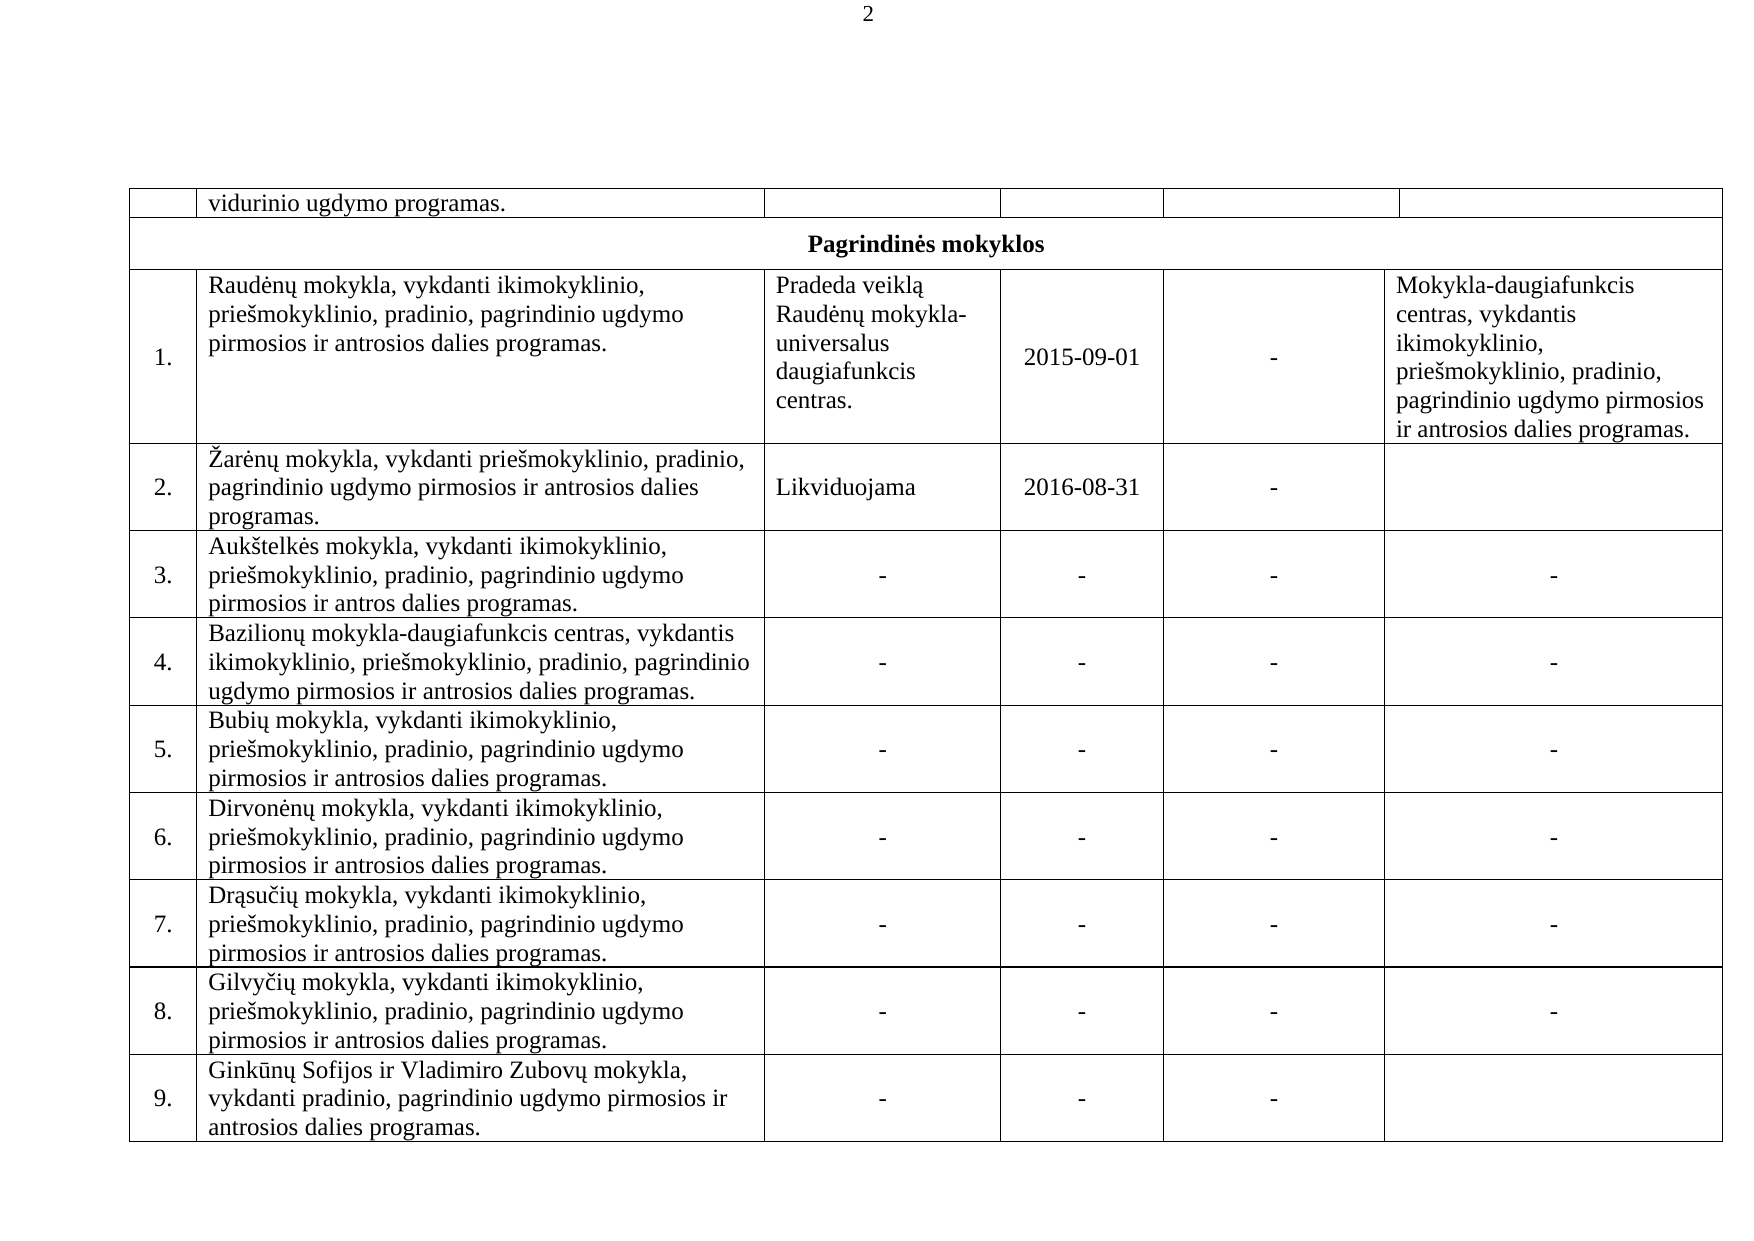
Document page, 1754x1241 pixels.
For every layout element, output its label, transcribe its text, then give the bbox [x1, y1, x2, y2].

table_cell Aukštelkės mokykla, vykdanti ikimokyklinio, priešmokyklinio, pradinio, pagrindinio ugdymo pirmosios ir antros dalies programas. [197, 531, 764, 617]
table_cell - [1001, 531, 1163, 617]
table_cell Mokykla-daugiafunkcis centras, vykdantis ikimokyklinio, priešmokyklinio, pradinio, pagrindinio ugdymo pirmosios ir antrosios dalies programas. [1385, 270, 1722, 443]
table_cell Ginkūnų Sofijos ir Vladimiro Zubovų mokykla, vykdanti pradinio, pagrindinio ugdymo pirmosios ir antrosios dalies programas. [197, 1055, 764, 1141]
table_cell - [1385, 880, 1722, 966]
table_cell - [765, 793, 1000, 879]
table_cell - [1001, 1055, 1163, 1141]
table_cell - [1164, 706, 1384, 792]
table_cell 2. [130, 444, 196, 530]
table_cell - [1385, 531, 1722, 617]
table_cell Dirvonėnų mokykla, vykdanti ikimokyklinio, priešmokyklinio, pradinio, pagrindinio ugdymo pirmosios ir antrosios dalies programas. [197, 793, 764, 879]
table_cell Gilvyčių mokykla, vykdanti ikimokyklinio, priešmokyklinio, pradinio, pagrindinio ugdymo pirmosios ir antrosios dalies programas. [197, 968, 764, 1054]
table_cell 4. [130, 618, 196, 704]
table_cell Raudėnų mokykla, vykdanti ikimokyklinio, priešmokyklinio, pradinio, pagrindinio ugdymo pirmosios ir antrosios dalies programas. [197, 270, 764, 443]
table_cell - [1164, 618, 1384, 704]
table_cell - [1164, 968, 1384, 1054]
table_cell 5. [130, 706, 196, 792]
table_cell - [1164, 444, 1384, 530]
table_cell [1400, 189, 1722, 217]
table_cell - [765, 618, 1000, 704]
table_cell - [1385, 706, 1722, 792]
table_cell Pradeda veiklą Raudėnų mokykla-universalus daugiafunkcis centras. [765, 270, 1000, 443]
table_cell 7. [130, 880, 196, 966]
table_cell - [1001, 968, 1163, 1054]
table_cell Bazilionų mokykla-daugiafunkcis centras, vykdantis ikimokyklinio, priešmokyklinio, pradinio, pagrindinio ugdymo pirmosios ir antrosios dalies programas. [197, 618, 764, 704]
table_cell [130, 189, 196, 217]
table_cell - [1164, 531, 1384, 617]
table_cell - [765, 531, 1000, 617]
table_cell - [1001, 618, 1163, 704]
table_cell Bubių mokykla, vykdanti ikimokyklinio, priešmokyklinio, pradinio, pagrindinio ugdymo pirmosios ir antrosios dalies programas. [197, 706, 764, 792]
table_cell - [1001, 880, 1163, 966]
table_cell 1. [130, 270, 196, 443]
table_cell - [1385, 968, 1722, 1054]
table_cell 2016-08-31 [1001, 444, 1163, 530]
table_cell - [1001, 706, 1163, 792]
table_cell - [1164, 270, 1384, 443]
table_cell [1001, 189, 1163, 217]
table_cell Pagrindinės mokyklos [130, 218, 1722, 269]
table_cell 9. [130, 1055, 196, 1141]
table_cell - [1164, 1055, 1384, 1141]
table_cell - [1164, 880, 1384, 966]
table_cell - [765, 968, 1000, 1054]
table_cell 8. [130, 968, 196, 1054]
table_cell - [765, 880, 1000, 966]
table_cell Drąsučių mokykla, vykdanti ikimokyklinio, priešmokyklinio, pradinio, pagrindinio ugdymo pirmosios ir antrosios dalies programas. [197, 880, 764, 966]
table_cell - [1164, 793, 1384, 879]
table_cell [1385, 1055, 1722, 1141]
table_cell [1164, 189, 1399, 217]
table_cell Žarėnų mokykla, vykdanti priešmokyklinio, pradinio, pagrindinio ugdymo pirmosios ir antrosios dalies programas. [197, 444, 764, 530]
table_cell - [765, 1055, 1000, 1141]
table_cell - [1385, 793, 1722, 879]
table_cell vidurinio ugdymo programas. [197, 189, 764, 217]
table_cell - [765, 706, 1000, 792]
table_cell - [1001, 793, 1163, 879]
table_cell 3. [130, 531, 196, 617]
table_cell - [1385, 618, 1722, 704]
table_cell [1385, 444, 1722, 530]
table_cell [765, 189, 1000, 217]
table_cell 2015-09-01 [1001, 270, 1163, 443]
table_cell Likviduojama [765, 444, 1000, 530]
table_cell 6. [130, 793, 196, 879]
